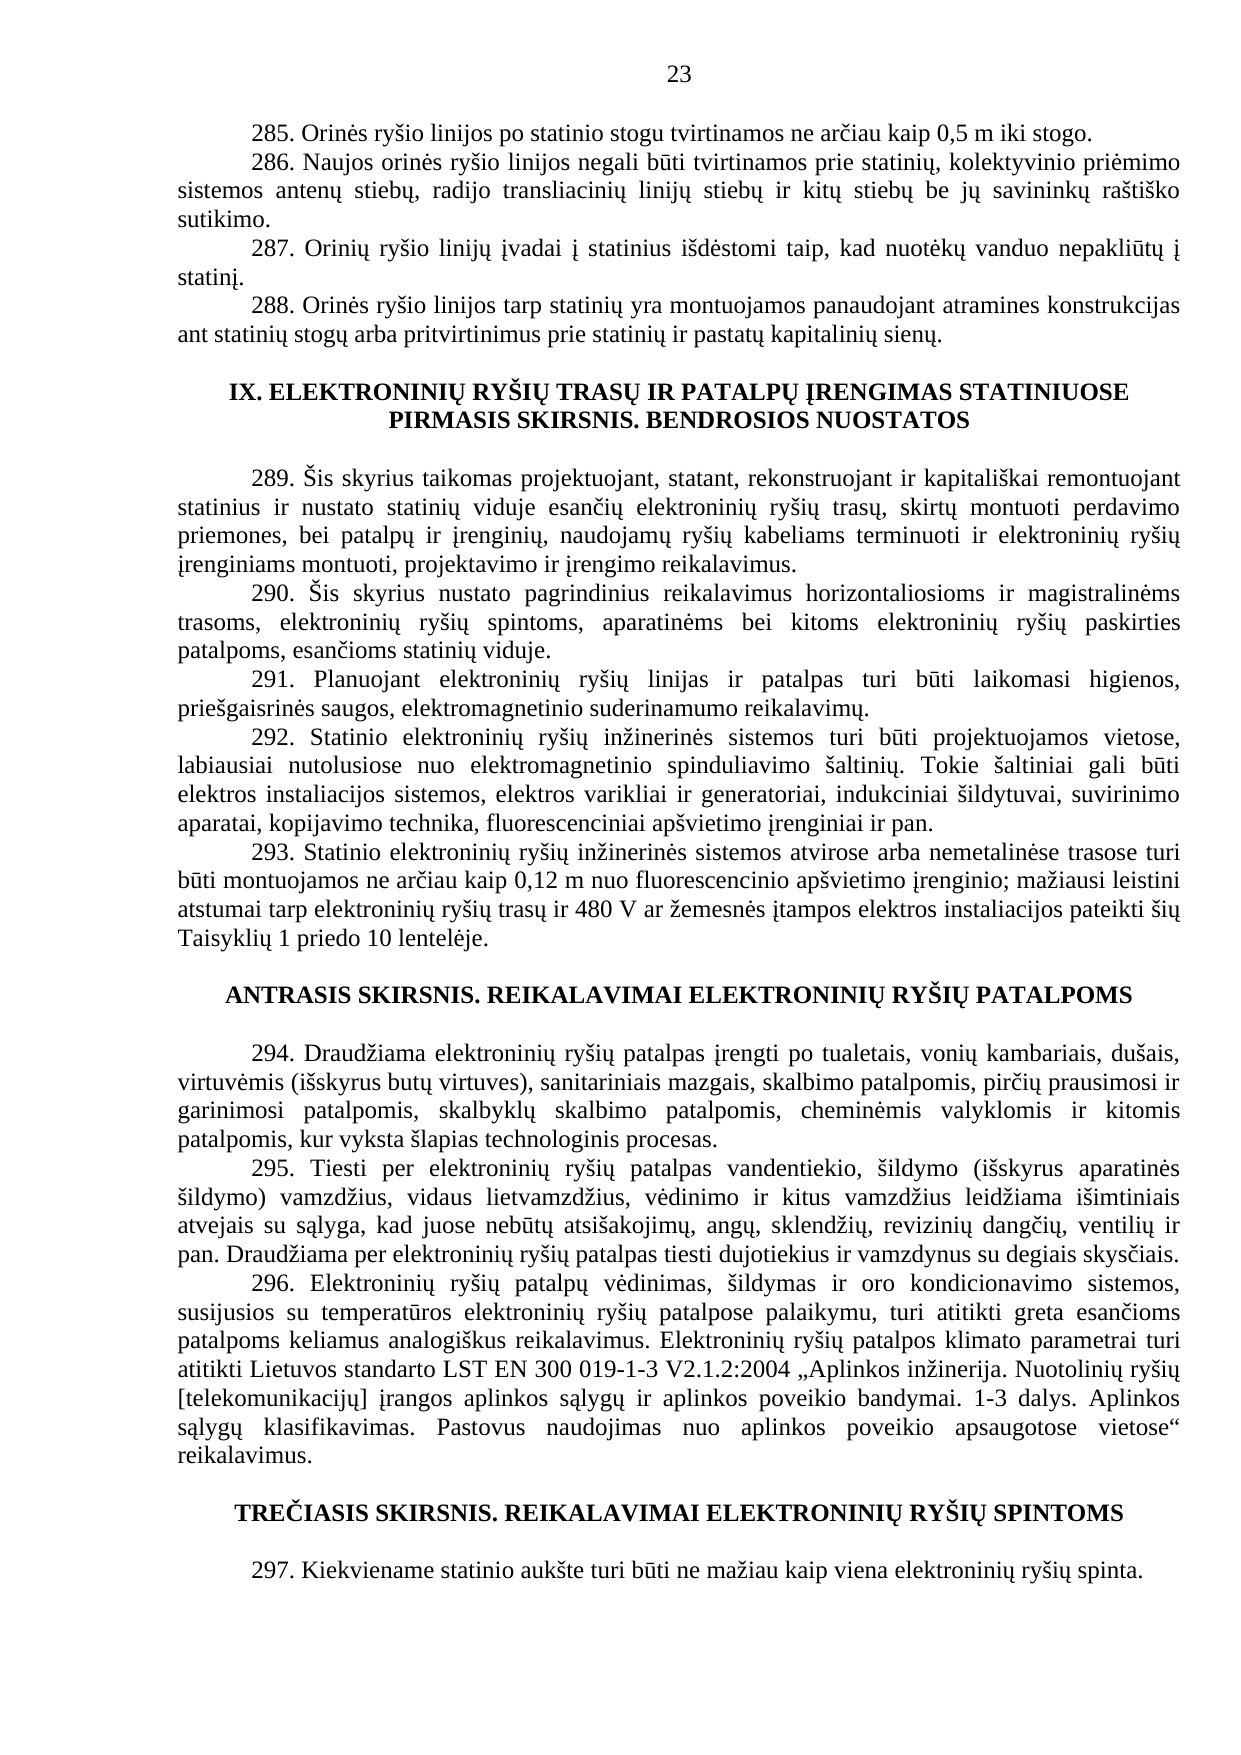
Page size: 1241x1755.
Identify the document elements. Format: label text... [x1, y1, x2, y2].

text 294. Draudžiama elektroninių ryšių patalpas įrengti po tualetais, vonių kambariais, dušais, virtuvėmis (išskyrus butų virtuves), sanitariniais mazgais, skalbimo patalpomis, pirčių prausimosi ir garinimosi patalpomis, skalbyklų skalbimo patalpomis, cheminėmis valyklomis ir kitomis patalpomis, kur vyksta šlapias technologinis procesas. [177, 1038, 1181, 1153]
text 296. Elektroninių ryšių patalpų vėdinimas, šildymas ir oro kondicionavimo sistemos, susijusios su temperatūros elektroninių ryšių patalpose palaikymu, turi atitikti greta esančioms patalpoms keliamus analogiškus reikalavimus. Elektroninių ryšių patalpos klimato parametrai turi atitikti Lietuvos standarto LST EN 300 019-1-3 V2.1.2:2004 „Aplinkos inžinerija. Nuotolinių ryšių [telekomunikacijų] įrangos aplinkos sąlygų ir aplinkos poveikio bandymai. 1-3 dalys. Aplinkos sąlygų klasifikavimas. Pastovus naudojimas nuo aplinkos poveikio apsaugotose vietose“ reikalavimus. [177, 1268, 1181, 1469]
text 292. Statinio elektroninių ryšių inžinerinės sistemos turi būti projektuojamos vietose, labiausiai nutolusiose nuo elektromagnetinio spinduliavimo šaltinių. Tokie šaltiniai gali būti elektros instaliacijos sistemos, elektros varikliai ir generatoriai, indukciniai šildytuvai, suvirinimo aparatai, kopijavimo technika, fluorescenciniai apšvietimo įrenginiai ir pan. [177, 722, 1181, 837]
text ANTRASIS SKIRSNIS. REIKALAVIMAI ELEKTRONINIŲ RYŠIŲ PATALPOMS [177, 981, 1181, 1009]
text 297. Kiekviename statinio aukšte turi būti ne mažiau kaip viena elektroninių ryšių spinta. [177, 1556, 1181, 1584]
text 289. Šis skyrius taikomas projektuojant, statant, rekonstruojant ir kapitališkai remontuojant statinius ir nustato statinių viduje esančių elektroninių ryšių trasų, skirtų montuoti perdavimo priemones, bei patalpų ir įrenginių, naudojamų ryšių kabeliams terminuoti ir elektroninių ryšių įrenginiams montuoti, projektavimo ir įrengimo reikalavimus. [177, 463, 1181, 578]
text 295. Tiesti per elektroninių ryšių patalpas vandentiekio, šildymo (išskyrus aparatinės šildymo) vamzdžius, vidaus lietvamzdžius, vėdinimo ir kitus vamzdžius leidžiama išimtiniais atvejais su sąlyga, kad juose nebūtų atsišakojimų, angų, sklendžių, revizinių dangčių, ventilių ir pan. Draudžiama per elektroninių ryšių patalpas tiesti dujotiekius ir vamzdynus su degiais skysčiais. [177, 1153, 1181, 1268]
text 291. Planuojant elektroninių ryšių linijas ir patalpas turi būti laikomasi higienos, priešgaisrinės saugos, elektromagnetinio suderinamumo reikalavimų. [177, 664, 1181, 722]
text 286. Naujos orinės ryšio linijos negali būti tvirtinamos prie statinių, kolektyvinio priėmimo sistemos antenų stiebų, radijo transliacinių linijų stiebų ir kitų stiebų be jų savininkų raštiško sutikimo. [177, 147, 1181, 233]
text 285. Orinės ryšio linijos po statinio stogu tvirtinamos ne arčiau kaip 0,5 m iki stogo. [177, 118, 1181, 147]
text IX. ELEKTRONINIŲ RYŠIŲ TRASŲ IR PATALPŲ ĮRENGIMAS STATINIUOSE PIRMASIS SKIRSNIS. BENDROSIOS NUOSTATOS [177, 377, 1181, 434]
text 287. Orinių ryšio linijų įvadai į statinius išdėstomi taip, kad nuotėkų vanduo nepakliūtų į statinį. [177, 233, 1181, 291]
text 290. Šis skyrius nustato pagrindinius reikalavimus horizontaliosioms ir magistralinėms trasoms, elektroninių ryšių spintoms, aparatinėms bei kitoms elektroninių ryšių paskirties patalpoms, esančioms statinių viduje. [177, 578, 1181, 664]
text 293. Statinio elektroninių ryšių inžinerinės sistemos atvirose arba nemetalinėse trasose turi būti montuojamos ne arčiau kaip 0,12 m nuo fluorescencinio apšvietimo įrenginio; mažiausi leistini atstumai tarp elektroninių ryšių trasų ir 480 V ar žemesnės įtampos elektros instaliacijos pateikti šių Taisyklių 1 priedo 10 lentelėje. [177, 837, 1181, 952]
text TREČIASIS SKIRSNIS. REIKALAVIMAI ELEKTRONINIŲ RYŠIŲ SPINTOMS [177, 1498, 1181, 1527]
text 288. Orinės ryšio linijos tarp statinių yra montuojamos panaudojant atramines konstrukcijas ant statinių stogų arba pritvirtinimus prie statinių ir pastatų kapitalinių sienų. [177, 291, 1181, 348]
